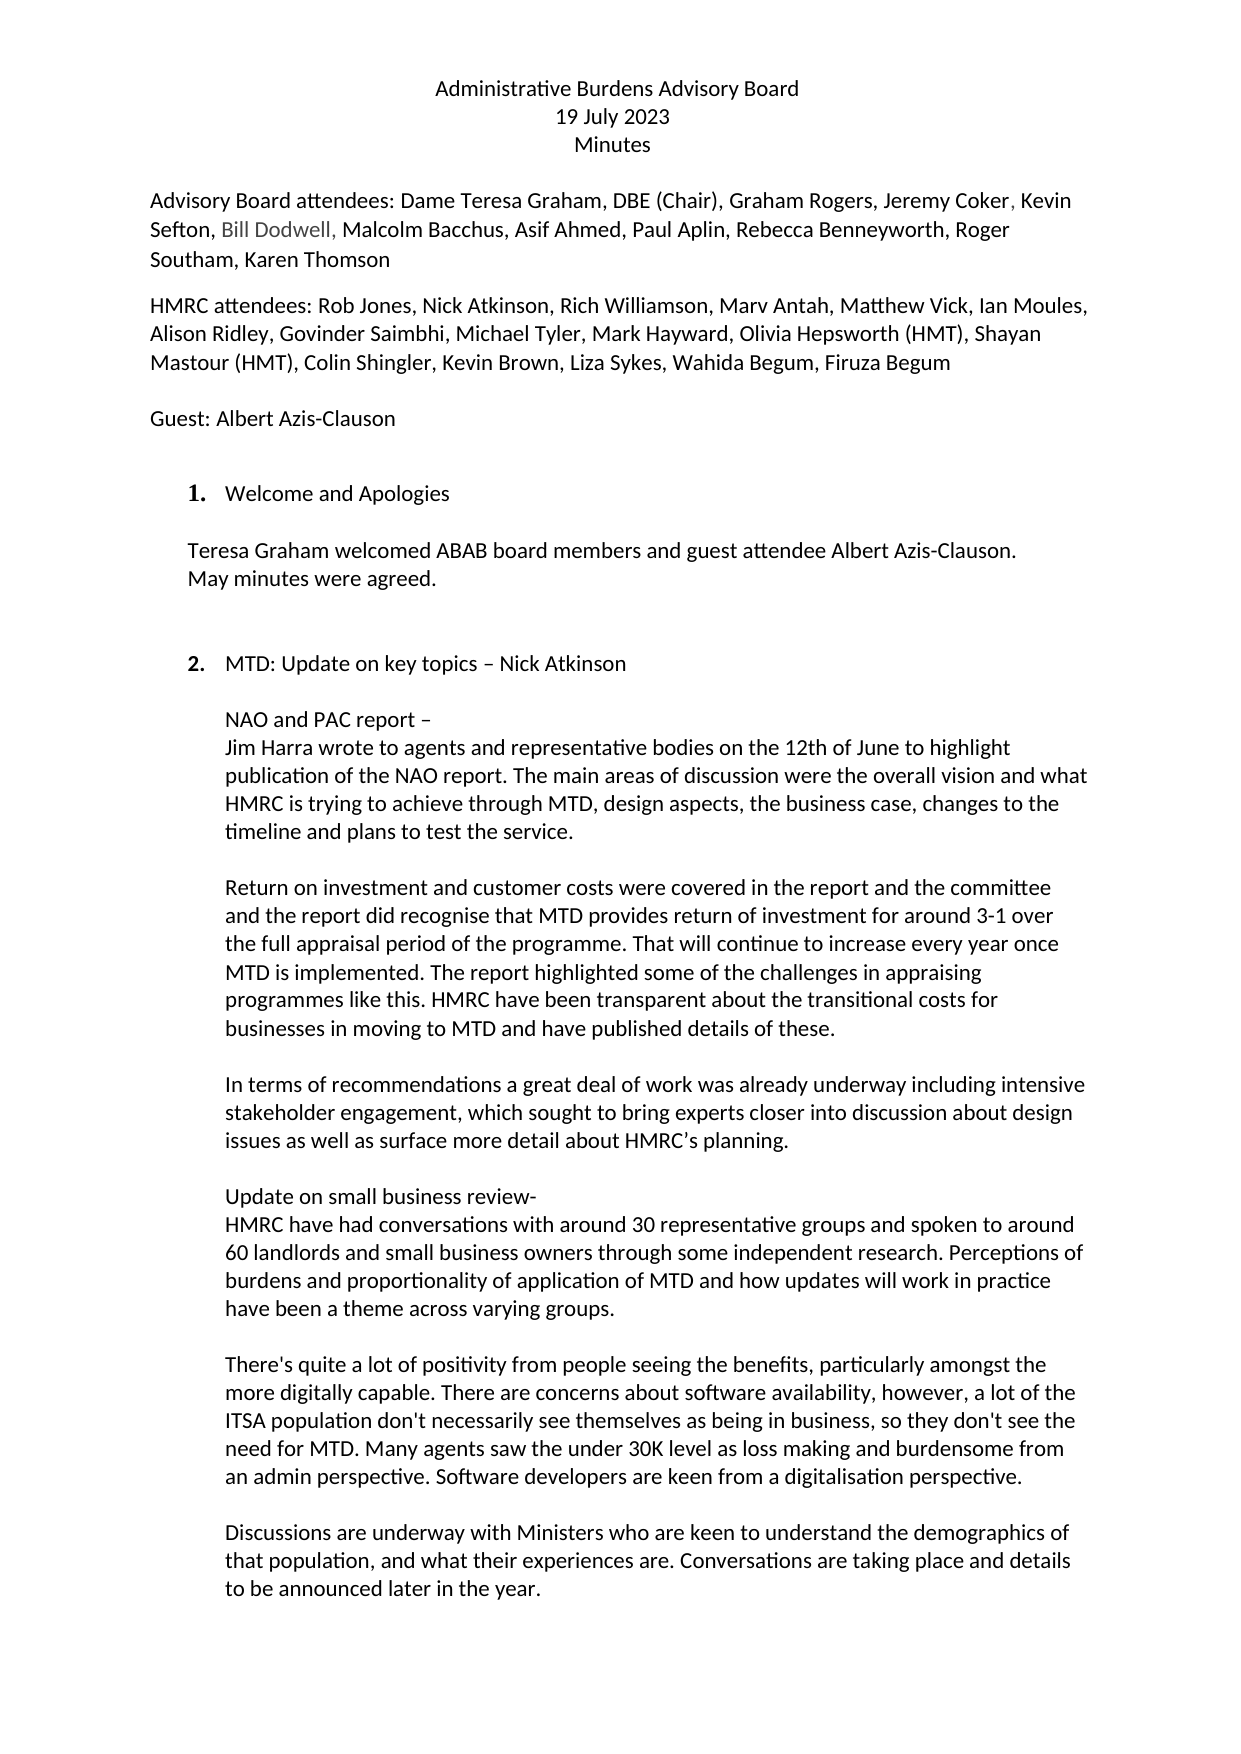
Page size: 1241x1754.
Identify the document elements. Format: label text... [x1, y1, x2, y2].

list Welcome and Apologies [187, 478, 1090, 507]
text There's quite a lot of positivity from people seeing the benefits, particularly amongst the more digitally capable. There are concerns about software availability, however, a lot of the ITSA population don't necessarily see themselves as being in business, so they don't see the need for MTD. Many agents saw the under 30K level as loss making and burdensome from an admin perspective. Software developers are keen from a digitalisation perspective. [225, 1350, 1090, 1490]
text NAO and PAC report – [225, 705, 1090, 733]
text HMRC have had conversations with around 30 representative groups and spoken to around 60 landlords and small business owners through some independent research. Perceptions of burdens and proportionality of application of MTD and how updates will work in practice have been a theme across varying groups. [225, 1210, 1090, 1322]
text 19 July 2023 [150, 102, 1090, 130]
text Discussions are underway with Ministers who are keen to understand the demographics of that population, and what their experiences are. Conversations are taking place and details to be announced later in the year. [225, 1518, 1090, 1602]
text May minutes were agreed. [187, 564, 1090, 592]
text HMRC attendees: Rob Jones, Nick Atkinson, Rich Williamson, Marv Antah, Matthew Vick, Ian Moules, Alison Ridley, Govinder Saimbhi, Michael Tyler, Mark Hayward, Olivia Hepsworth (HMT), Shayan Mastour (HMT), Colin Shingler, Kevin Brown, Liza Sykes, Wahida Begum, Firuza Begum [150, 292, 1090, 376]
text Guest: Albert Azis-Clauson [150, 404, 1090, 432]
text Advisory Board attendees: Dame Teresa Graham, DBE (Chair), Graham Rogers, Jeremy Coker, Kevin Sefton, Bill Dodwell, Malcolm Bacchus, Asif Ahmed, Paul Aplin, Rebecca Benneyworth, Roger Southam, Karen Thomson [150, 186, 1090, 273]
text Jim Harra wrote to agents and representative bodies on the 12th of June to highlight publication of the NAO report. The main areas of discussion were the overall vision and what HMRC is trying to achieve through MTD, design aspects, the business case, changes to the timeline and plans to test the service. [225, 733, 1090, 846]
text Update on small business review- [225, 1182, 1090, 1210]
text Administrative Burdens Advisory Board [150, 74, 1090, 102]
list MTD: Update on key topics – Nick Atkinson [187, 649, 1090, 677]
text Return on investment and customer costs were covered in the report and the committee and the report did recognise that MTD provides return of investment for around 3-1 over the full appraisal period of the programme. That will continue to increase every year once MTD is implemented. The report highlighted some of the challenges in appraising programmes like this. HMRC have been transparent about the transitional costs for businesses in moving to MTD and have published details of these. [225, 873, 1090, 1042]
text Minutes [150, 130, 1090, 158]
text Teresa Graham welcomed ABAB board members and guest attendee Albert Azis-Clauson. [187, 536, 1090, 564]
text In terms of recommendations a great deal of work was already underway including intensive stakeholder engagement, which sought to bring experts closer into discussion about design issues as well as surface more detail about HMRC’s planning. [225, 1070, 1090, 1154]
